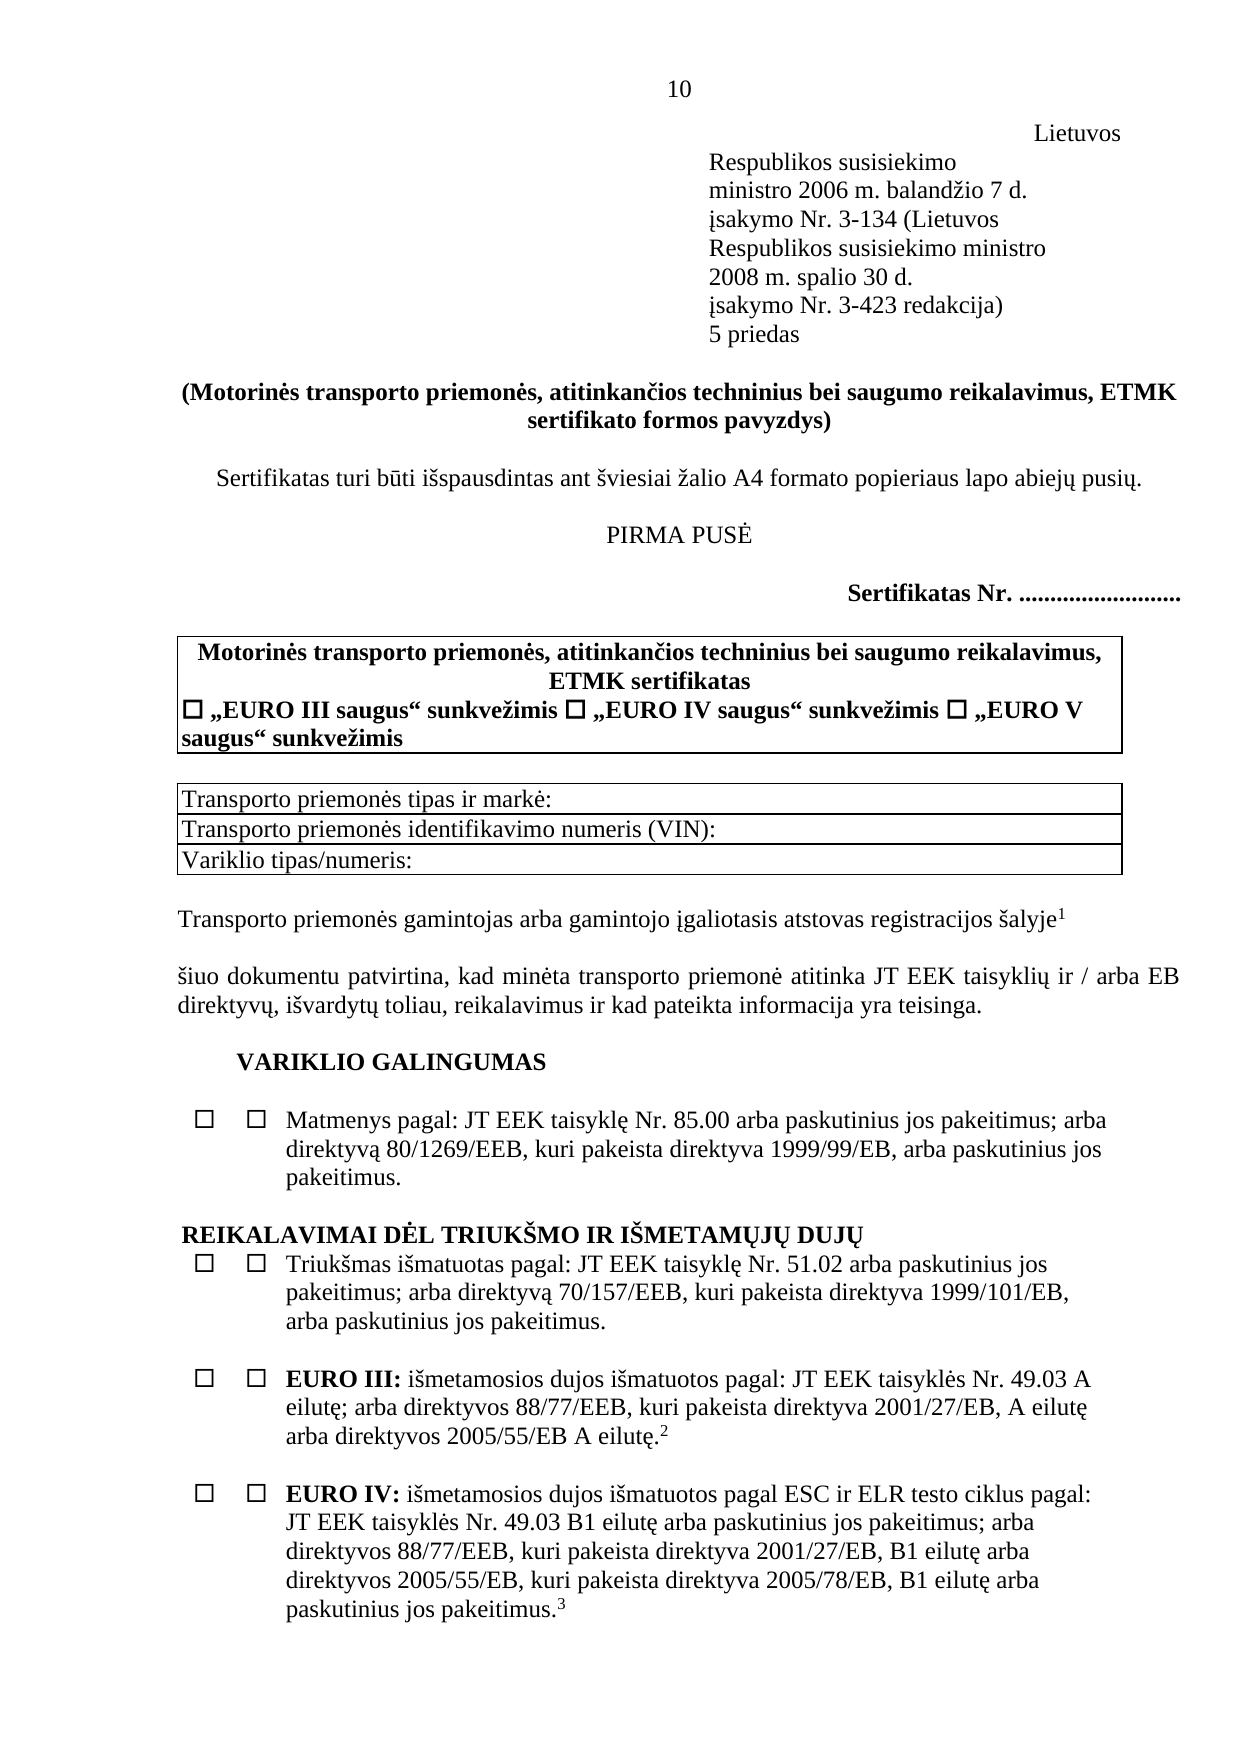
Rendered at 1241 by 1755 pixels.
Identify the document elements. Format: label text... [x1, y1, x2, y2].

text šiuo dokumentu patvirtina, kad minėta transporto priemonė atitinka JT EEK taisyklių ir / arba EB direktyvų, išvardytų toliau, reikalavimus ir kad pateikta informacija yra teisinga. [177, 961, 1181, 1019]
table_cell [231, 1335, 281, 1364]
table_cell EURO IV: išmetamosios dujos išmatuotos pagal ESC ir ELR testo ciklus pagal: JT EEK taisyklės Nr. 49.03 B1 eilutę arba paskutinius jos pakeitimus; arba direktyvos 88/77/EEB, kuri pakeista direktyva 2001/27/EB, B1 eilutę arba direktyvos 2005/55/EB, kuri pakeista direktyva 2005/78/EB, B1 eilutę arba paskutinius jos pakeitimus.3 [281, 1479, 1122, 1622]
table_cell [] [177, 1364, 231, 1450]
table_cell EURO III: išmetamosios dujos išmatuotos pagal: JT EEK taisyklės Nr. 49.03 A eilutę; arba direktyvos 88/77/EEB, kuri pakeista direktyva 2001/27/EB, A eilutę arba direktyvos 2005/55/EB A eilutę.2 [281, 1364, 1122, 1450]
table_header Motorinės transporto priemonės, atitinkančios techninius bei saugumo reikalavimus, ETMK sertifikatas [178, 637, 1121, 695]
table_cell [] [177, 1479, 231, 1622]
table_cell [281, 1335, 1122, 1364]
table_cell [] [177, 1249, 231, 1335]
table_cell [] [231, 1249, 281, 1335]
text (Motorinės transporto priemonės, atitinkančios techninius bei saugumo reikalavimus, ETMK sertifikato formos pavyzdys) [177, 377, 1181, 434]
table_cell [177, 754, 1122, 782]
table_cell Triukšmas išmatuotas pagal: JT EEK taisyklę Nr. 51.02 arba paskutinius jos pakeitimus; arba direktyvą 70/157/EEB, kuri pakeista direktyva 1999/101/EB, arba paskutinius jos pakeitimus. [281, 1249, 1122, 1335]
table_cell [] [231, 1364, 281, 1450]
text įsakymo Nr. 3-134 (Lietuvos [177, 204, 1181, 233]
text VARIKLIO GALINGUMAS [177, 1047, 1181, 1076]
text Lietuvos Respublikos susisiekimo [709, 118, 1181, 176]
table_cell [177, 1450, 231, 1479]
text Sertifikatas Nr. .......................... [177, 578, 1181, 607]
table_cell [281, 1191, 1122, 1220]
table_cell REIKALAVIMAI DĖL TRIUKŠMO IR IŠMETAMŲJŲ DUJŲ [177, 1220, 1122, 1249]
table_cell Transporto priemonės tipas ir markė: [178, 784, 1121, 813]
text įsakymo Nr. 3-423 redakcija) [177, 291, 1181, 319]
text 5 priedas [177, 319, 1181, 348]
table_header [] [177, 1105, 231, 1191]
table_cell [231, 1191, 281, 1220]
text 2008 m. spalio 30 d. [177, 262, 1181, 291]
table_cell Transporto priemonės identifikavimo numeris (VIN): [178, 815, 1121, 843]
table_cell [] „EURO III saugus“ sunkvežimis [] „EURO IV saugus“ sunkvežimis [] „EURO V saugus“ sunkvežimis [178, 695, 1121, 752]
table_cell [281, 1450, 1122, 1479]
table_header Matmenys pagal: JT EEK taisyklę Nr. 85.00 arba paskutinius jos pakeitimus; arba direktyvą 80/1269/EEB, kuri pakeista direktyva 1999/99/EB, arba paskutinius jos pakeitimus. [281, 1105, 1122, 1191]
table_cell Variklio tipas/numeris: [178, 845, 1121, 873]
table_cell [] [231, 1479, 281, 1622]
text Sertifikatas turi būti išspausdintas ant šviesiai žalio A4 formato popieriaus lapo abiejų pusių. [177, 463, 1181, 492]
table_header [] [231, 1105, 281, 1191]
text Respublikos susisiekimo ministro [177, 233, 1181, 262]
table_cell [177, 1335, 231, 1364]
text ministro 2006 m. balandžio 7 d. [177, 176, 1181, 204]
text Transporto priemonės gamintojas arba gamintojo įgaliotasis atstovas registracijos šalyje1 [177, 904, 1181, 932]
table_cell [177, 1191, 231, 1220]
text PIRMA PUSĖ [177, 521, 1181, 549]
table_cell [231, 1450, 281, 1479]
